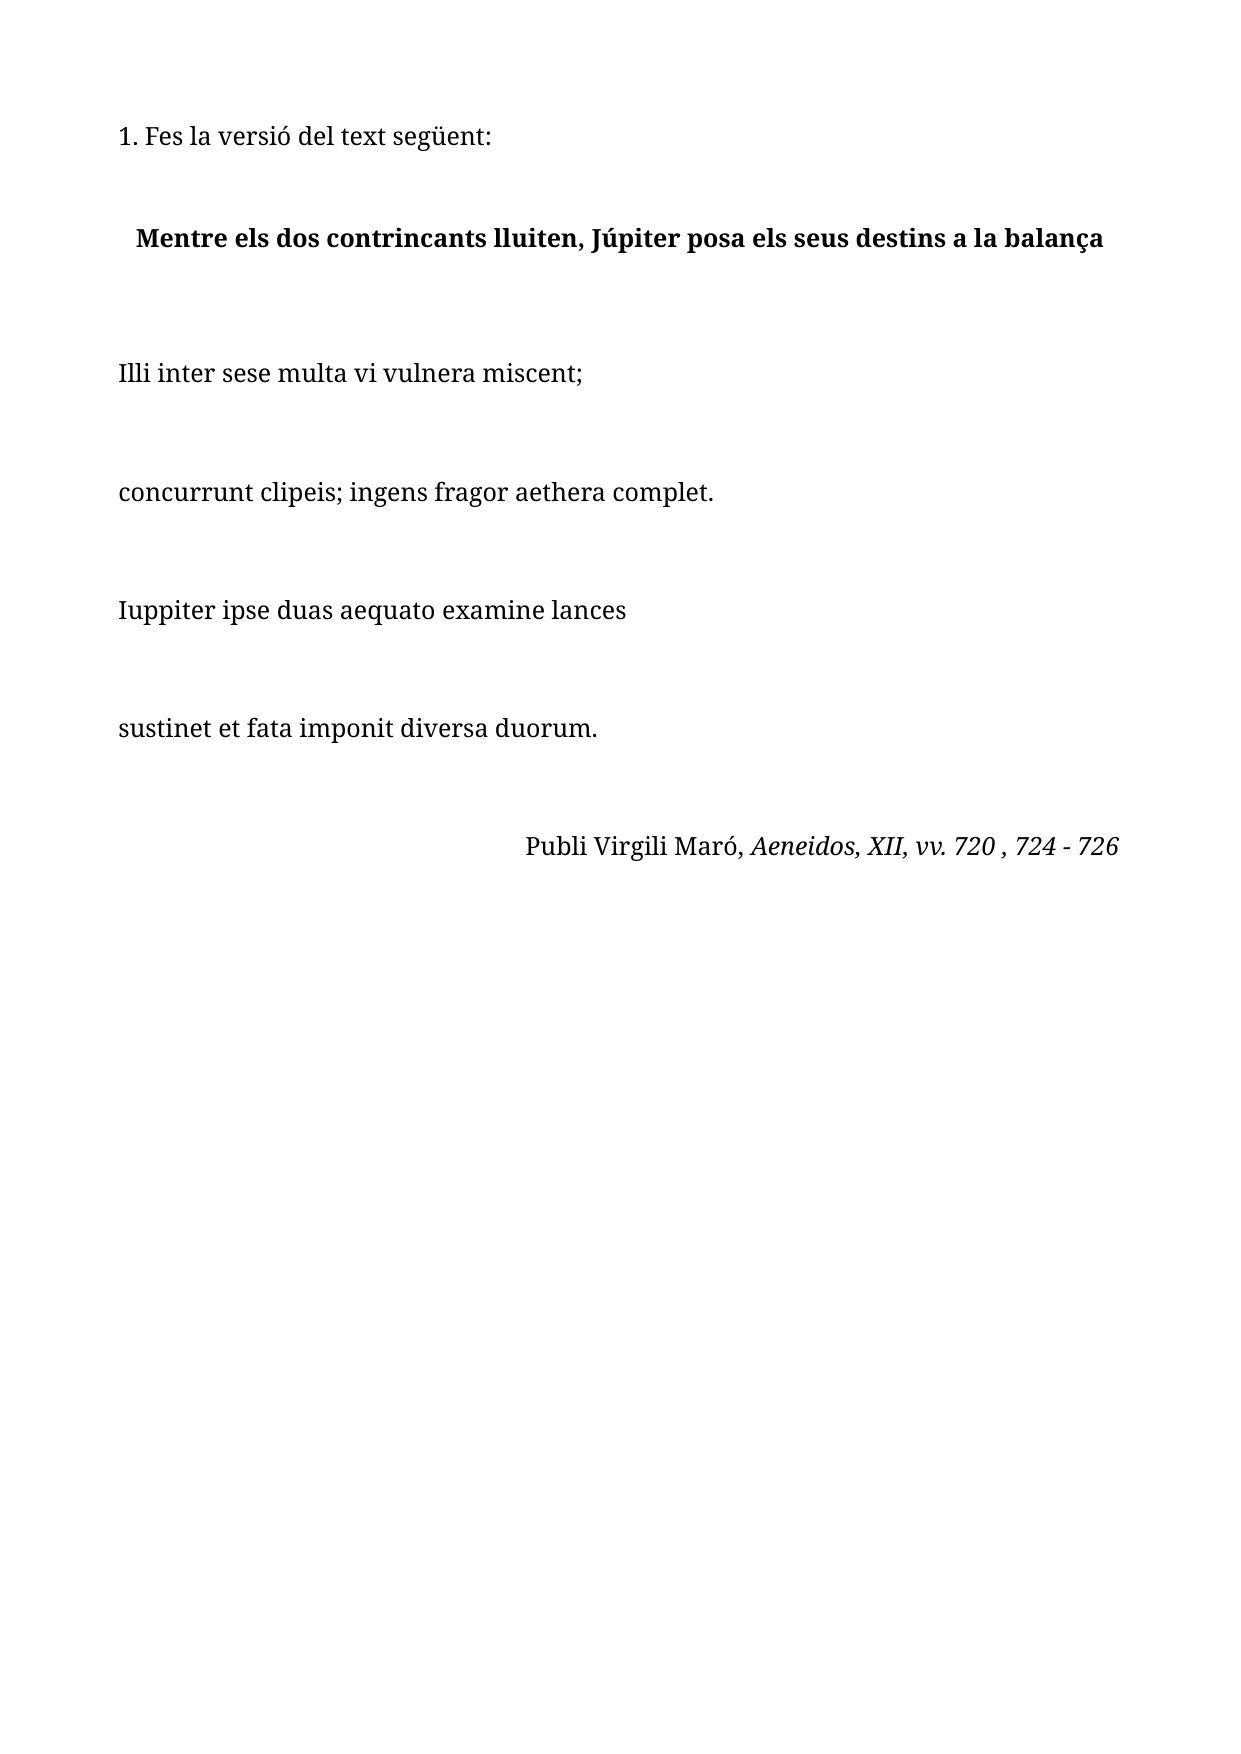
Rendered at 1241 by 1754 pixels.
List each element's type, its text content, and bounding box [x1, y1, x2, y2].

text sustinet et fata imponit diversa duorum. [118, 643, 1122, 761]
text Mentre els dos contrincants lluiten, Júpiter posa els seus destins a la balança [118, 220, 1122, 254]
text Publi Virgili Maró, Aeneidos, XII, vv. 720 , 724 - 726 [118, 761, 1122, 879]
text Illi inter sese multa vi vulnera miscent; [118, 288, 1122, 407]
text Iuppiter ipse duas aequato examine lances [118, 525, 1122, 643]
text 1. Fes la versió del text següent: [118, 118, 1122, 152]
text concurrunt clipeis; ingens fragor aethera complet. [118, 407, 1122, 525]
